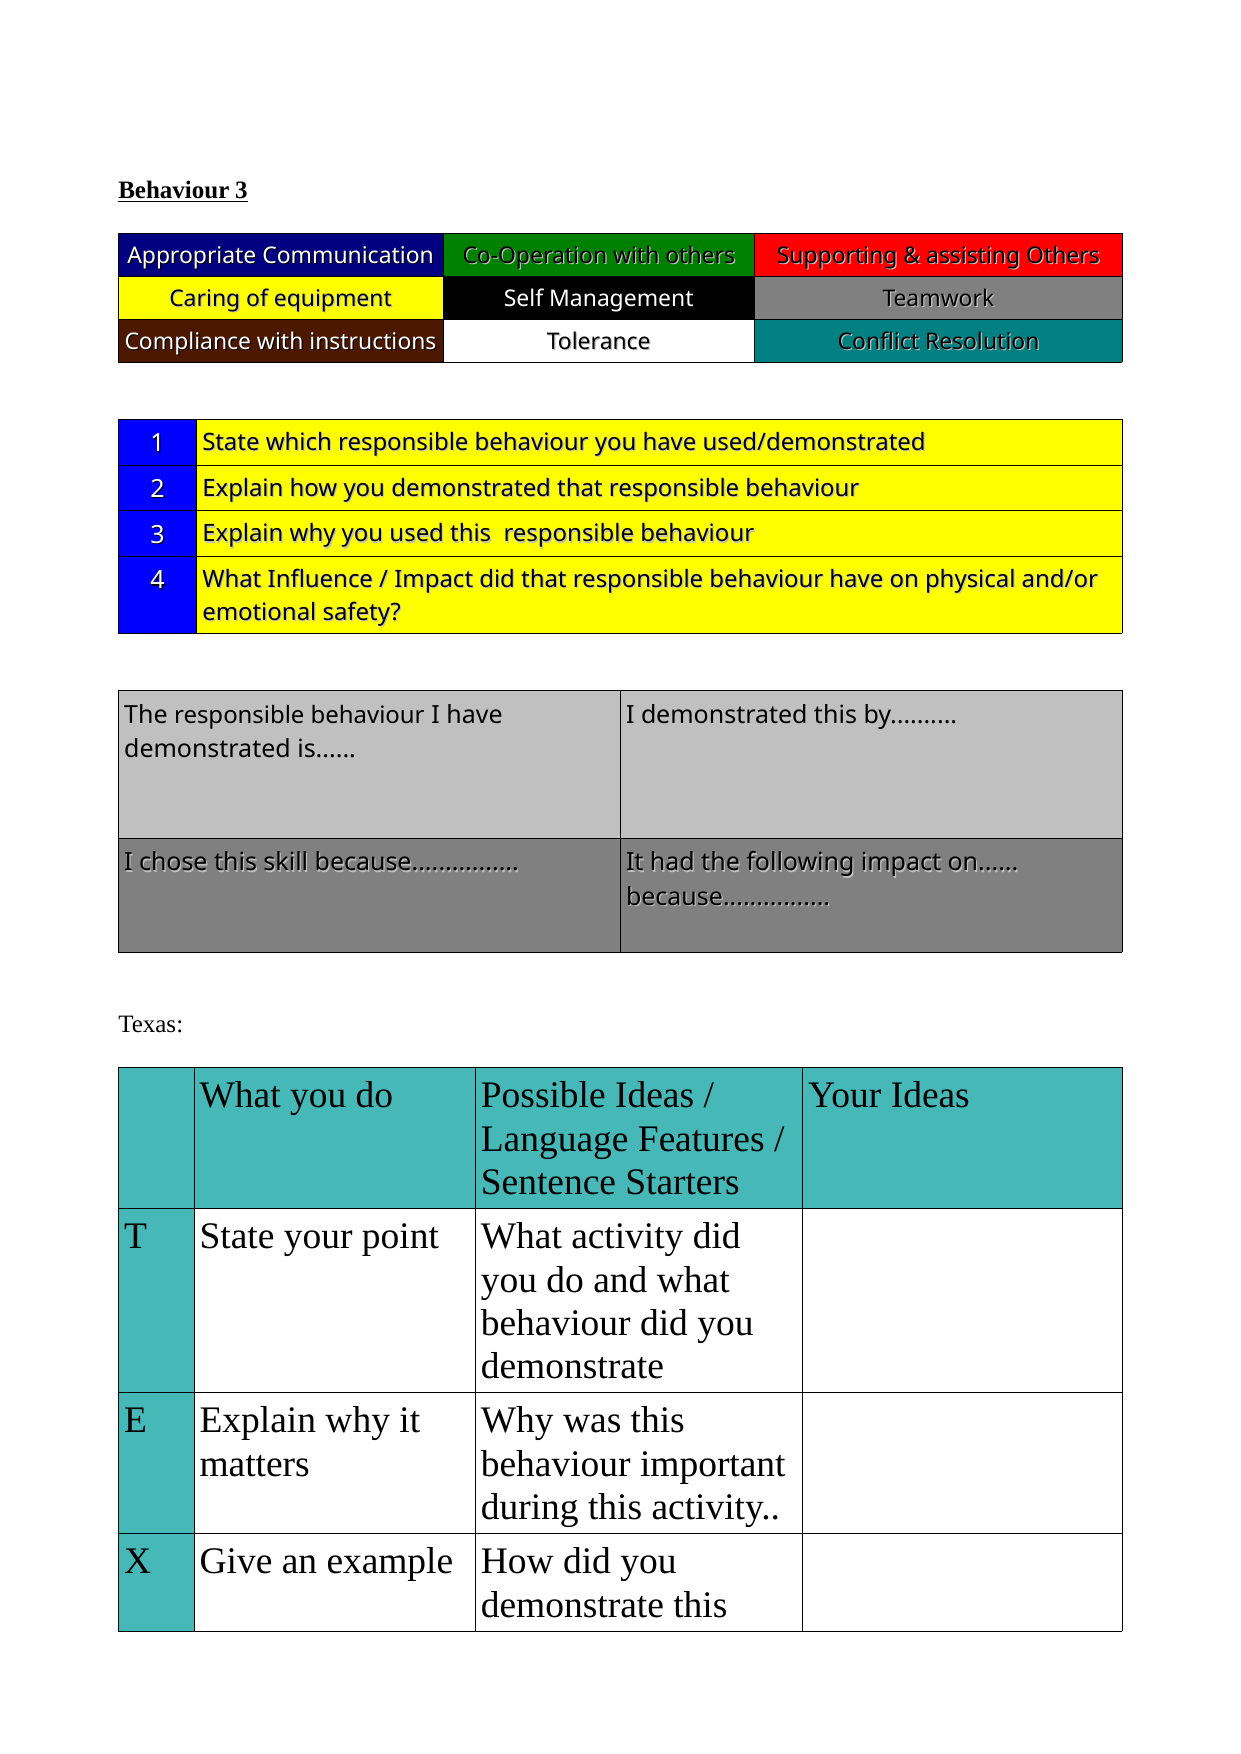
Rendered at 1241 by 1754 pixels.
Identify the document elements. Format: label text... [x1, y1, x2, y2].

table_cell Self Management [444, 277, 754, 319]
table_cell 3 [119, 511, 196, 556]
table_header The responsible behaviour I have demonstrated is...... [119, 691, 620, 838]
table_header State which responsible behaviour you have used/demonstrated [197, 420, 1122, 465]
table_header What you do [195, 1068, 475, 1208]
table_header Supporting & assisting Others [755, 234, 1122, 276]
table_header I demonstrated this by.......... [621, 691, 1122, 838]
table_cell Explain how you demonstrated that responsible behaviour [197, 466, 1122, 510]
table_cell Give an example [195, 1534, 475, 1631]
table_header [119, 1068, 194, 1208]
table_cell [803, 1209, 1122, 1392]
table_header Appropriate Communication [119, 234, 443, 276]
table_header Possible Ideas / Language Features / Sentence Starters [476, 1068, 802, 1208]
table_cell 4 [119, 557, 196, 633]
table_cell Conflict Resolution [755, 320, 1122, 362]
table_cell Why was this behaviour important during this activity.. [476, 1393, 802, 1533]
table_cell Caring of equipment [119, 277, 443, 319]
table_cell Teamwork [755, 277, 1122, 319]
table_cell State your point [195, 1209, 475, 1392]
table_cell Explain why you used this responsible behaviour [197, 511, 1122, 556]
table_cell E [119, 1393, 194, 1533]
text Behaviour 3 [118, 176, 1122, 204]
table_cell Tolerance [444, 320, 754, 362]
table_cell 2 [119, 466, 196, 510]
table_cell How did you demonstrate this [476, 1534, 802, 1631]
table_cell Explain why it matters [195, 1393, 475, 1533]
table_cell What activity did you do and what behaviour did you demonstrate [476, 1209, 802, 1392]
table_cell What Influence / Impact did that responsible behaviour have on physical and/or emotional safety? [197, 557, 1122, 633]
table_cell Compliance with instructions [119, 320, 443, 362]
text Texas: [118, 1009, 1122, 1038]
table_cell [803, 1393, 1122, 1533]
table_cell T [119, 1209, 194, 1392]
table_cell [803, 1534, 1122, 1631]
table_cell X [119, 1534, 194, 1631]
table_header 1 [119, 420, 196, 465]
table_cell It had the following impact on...... because................ [621, 839, 1122, 952]
table_header Co-Operation with others [444, 234, 754, 276]
table_header Your Ideas [803, 1068, 1122, 1208]
table_cell I chose this skill because................ [119, 839, 620, 952]
